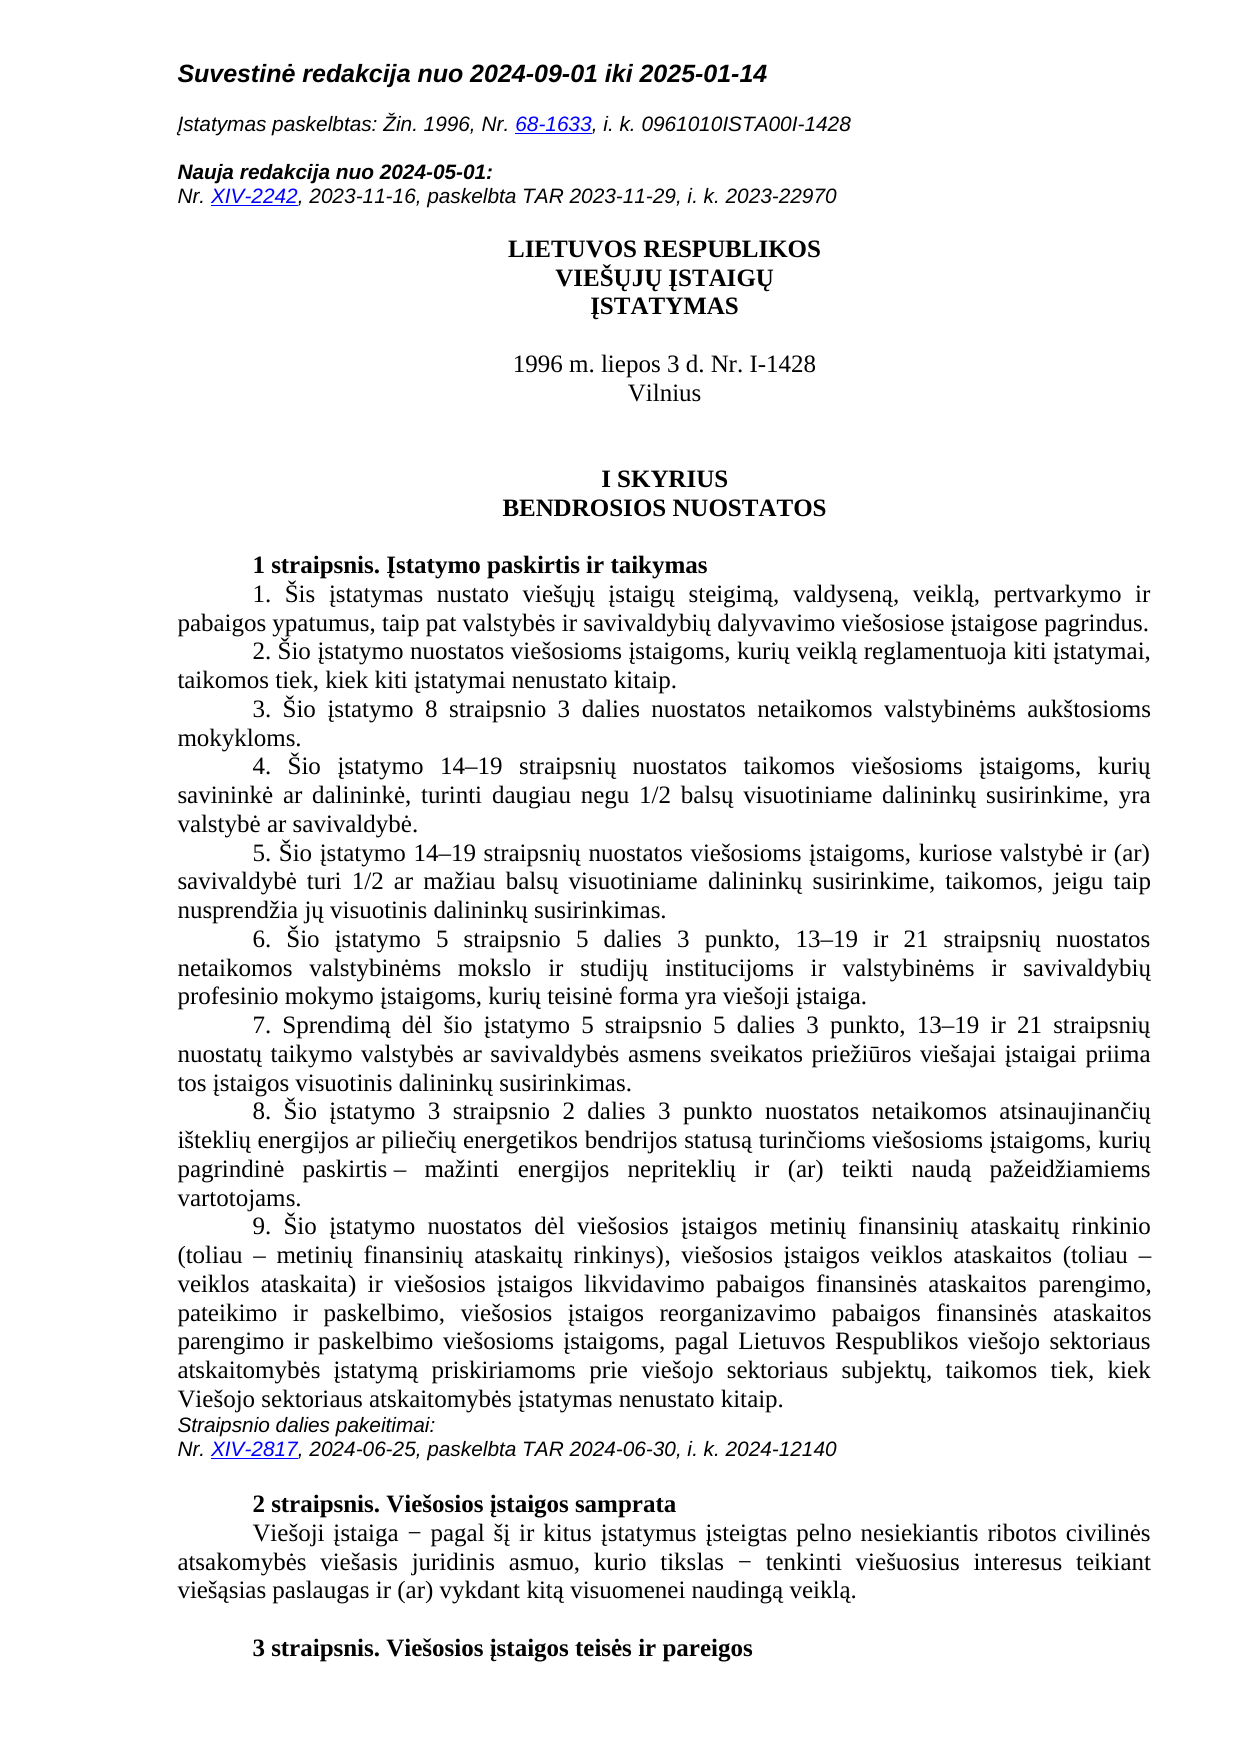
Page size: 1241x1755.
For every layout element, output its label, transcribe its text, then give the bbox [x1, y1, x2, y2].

text Viešoji įstaiga − pagal šį ir kitus įstatymus įsteigtas pelno nesiekiantis ribotos civilinės atsakomybės viešasis juridinis asmuo, kurio tikslas − tenkinti viešuosius interesus teikiant viešąsias paslaugas ir (ar) vykdant kitą visuomenei naudingą veiklą. [177, 1518, 1152, 1604]
text 1996 m. liepos 3 d. Nr. I-1428 [177, 349, 1152, 378]
text Nr. XIV-2817, 2024-06-25, paskelbta TAR 2024-06-30, i. k. 2024-12140 [177, 1437, 1152, 1461]
text ĮSTATYMAS [177, 291, 1152, 320]
text Nr. XIV-2242, 2023-11-16, paskelbta TAR 2023-11-29, i. k. 2023-22970 [177, 184, 1152, 208]
text Straipsnio dalies pakeitimai: [177, 1413, 1152, 1437]
text 2 straipsnis. Viešosios įstaigos samprata [177, 1489, 1152, 1518]
text 3. Šio įstatymo 8 straipsnio 3 dalies nuostatos netaikomos valstybinėms aukštosioms mokykloms. [177, 694, 1152, 751]
text Nauja redakcija nuo 2024-05-01: [177, 160, 1152, 184]
text BENDROSIOS NUOSTATOS [177, 493, 1152, 521]
text 3 straipsnis. Viešosios įstaigos teisės ir pareigos [177, 1633, 1152, 1662]
text 4. Šio įstatymo 14–19 straipsnių nuostatos taikomos viešosioms įstaigoms, kurių savininkė ar dalininkė, turinti daugiau negu 1/2 balsų visuotiniame dalininkų susirinkime, yra valstybė ar savivaldybė. [177, 751, 1152, 838]
text VIEŠŲJŲ ĮSTAIGŲ [177, 263, 1152, 291]
text 7. Sprendimą dėl šio įstatymo 5 straipsnio 5 dalies 3 punkto, 13–19 ir 21 straipsnių nuostatų taikymo valstybės ar savivaldybės asmens sveikatos priežiūros viešajai įstaigai priima tos įstaigos visuotinis dalininkų susirinkimas. [177, 1010, 1152, 1096]
text Suvestinė redakcija nuo 2024-09-01 iki 2025-01-14 [177, 59, 1152, 88]
text 2. Šio įstatymo nuostatos viešosioms įstaigoms, kurių veiklą reglamentuoja kiti įstatymai, taikomos tiek, kiek kiti įstatymai nenustato kitaip. [177, 636, 1152, 694]
text 6. Šio įstatymo 5 straipsnio 5 dalies 3 punkto, 13–19 ir 21 straipsnių nuostatos netaikomos valstybinėms mokslo ir studijų institucijoms ir valstybinėms ir savivaldybių profesinio mokymo įstaigoms, kurių teisinė forma yra viešoji įstaiga. [177, 924, 1152, 1010]
text 1 straipsnis. Įstatymo paskirtis ir taikymas [177, 550, 1152, 579]
text Vilnius [177, 378, 1152, 406]
text 9. Šio įstatymo nuostatos dėl viešosios įstaigos metinių finansinių ataskaitų rinkinio (toliau – metinių finansinių ataskaitų rinkinys), viešosios įstaigos veiklos ataskaitos (toliau – veiklos ataskaita) ir viešosios įstaigos likvidavimo pabaigos finansinės ataskaitos parengimo, pateikimo ir paskelbimo, viešosios įstaigos reorganizavimo pabaigos finansinės ataskaitos parengimo ir paskelbimo viešosioms įstaigoms, pagal Lietuvos Respublikos viešojo sektoriaus atskaitomybės įstatymą priskiriamoms prie viešojo sektoriaus subjektų, taikomos tiek, kiek Viešojo sektoriaus atskaitomybės įstatymas nenustato kitaip. [177, 1211, 1152, 1413]
text 5. Šio įstatymo 14–19 straipsnių nuostatos viešosioms įstaigoms, kuriose valstybė ir (ar) savivaldybė turi 1/2 ar mažiau balsų visuotiniame dalininkų susirinkime, taikomos, jeigu taip nusprendžia jų visuotinis dalininkų susirinkimas. [177, 838, 1152, 924]
text Įstatymas paskelbtas: Žin. 1996, Nr. 68-1633, i. k. 0961010ISTA00I-1428 [177, 112, 1152, 136]
text 1. Šis įstatymas nustato viešųjų įstaigų steigimą, valdyseną, veiklą, pertvarkymo ir pabaigos ypatumus, taip pat valstybės ir savivaldybių dalyvavimo viešosiose įstaigose pagrindus. [177, 579, 1152, 636]
text LIETUVOS RESPUBLIKOS [177, 234, 1152, 263]
text 8. Šio įstatymo 3 straipsnio 2 dalies 3 punkto nuostatos netaikomos atsinaujinančių išteklių energijos ar piliečių energetikos bendrijos statusą turinčioms viešosioms įstaigoms, kurių pagrindinė paskirtis – mažinti energijos nepriteklių ir (ar) teikti naudą pažeidžiamiems vartotojams. [177, 1096, 1152, 1211]
text I SKYRIUS [177, 464, 1152, 493]
